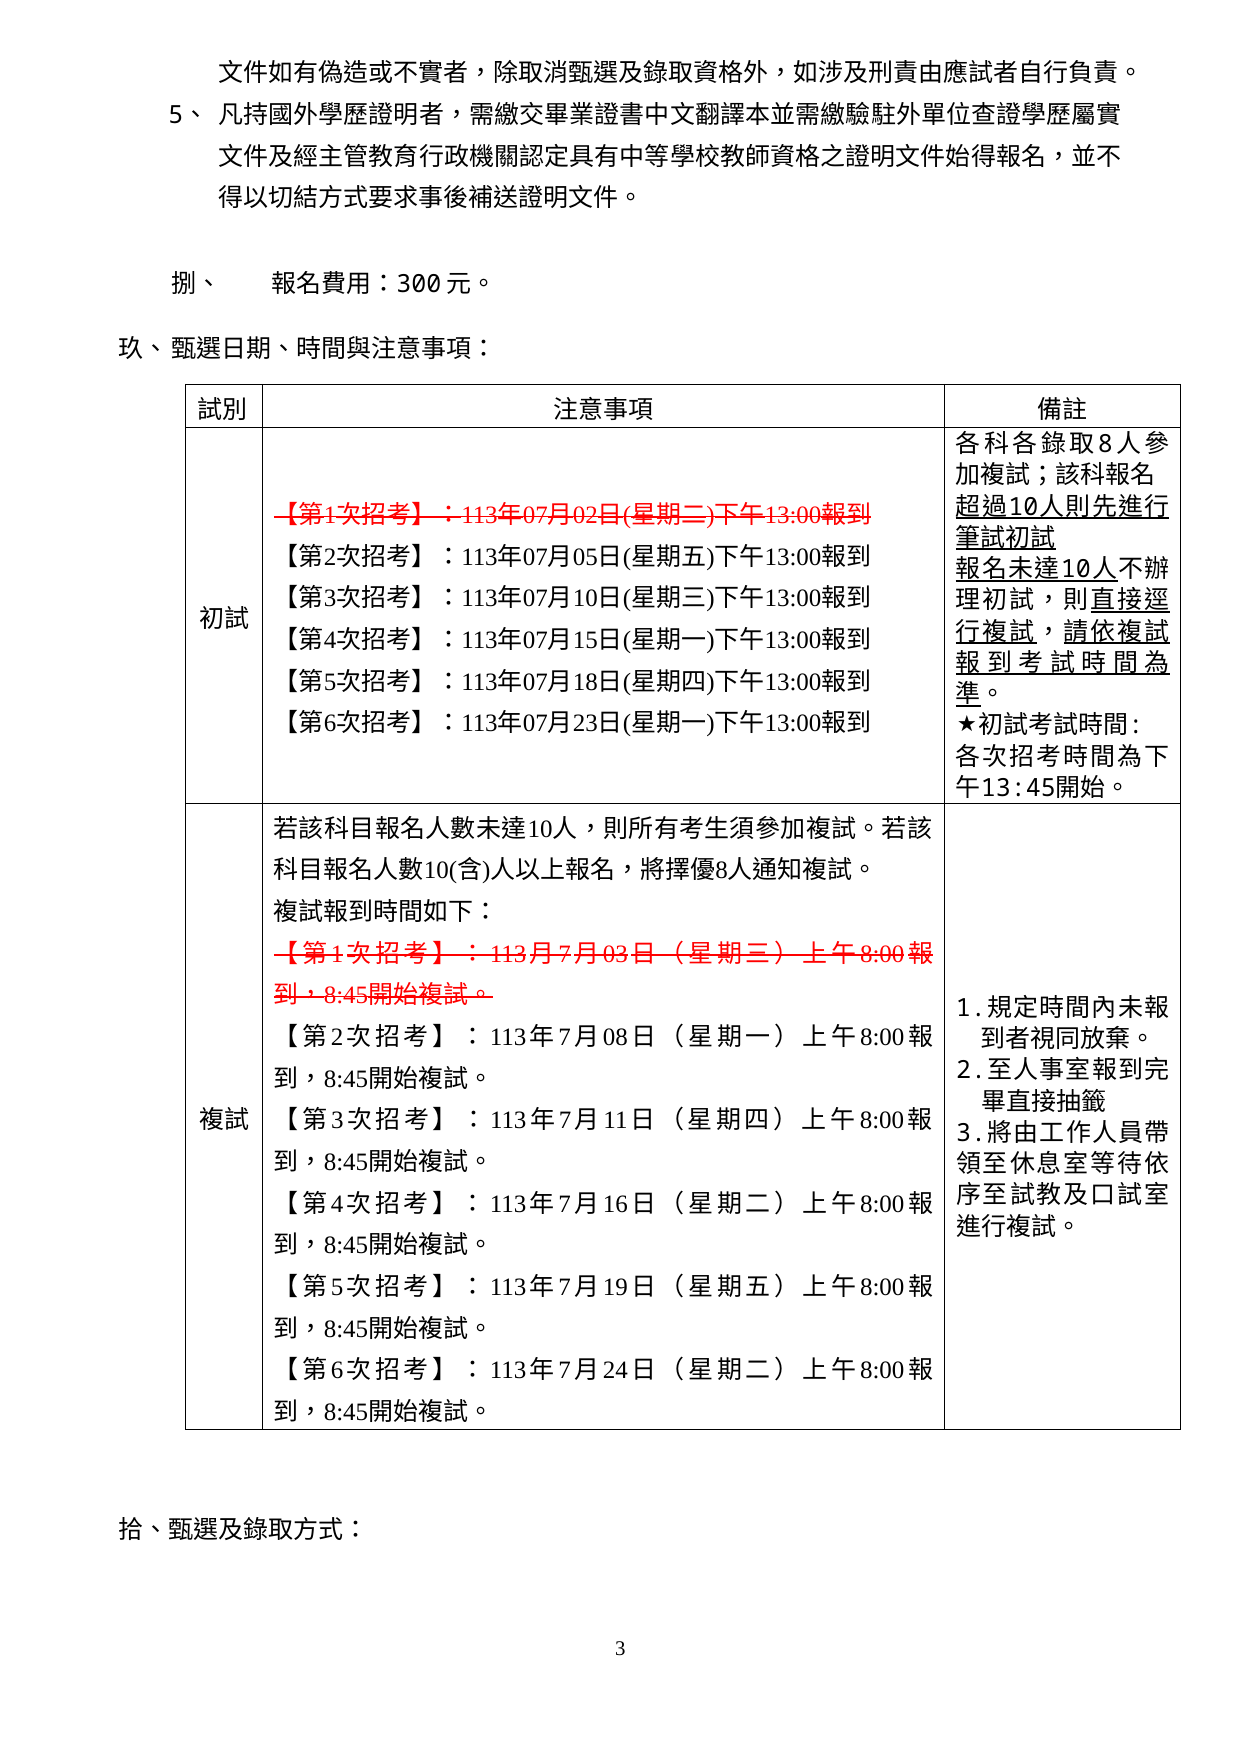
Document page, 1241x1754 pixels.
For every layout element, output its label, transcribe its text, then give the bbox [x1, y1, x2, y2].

table_cell 【第1次招考】：113年07月02日(星期二)下午13:00報到 【第2次招考】：113年07月05日(星期五)下午13:00報到 【第3次招考】：113年07月10日(星期三)下午13:00報到 【第4次招考】：113年07月15日(星期一)下午13:00報到 【第5次招考】：113年07月18日(星期四)下午13:00報到 【第6次招考】：113年07月23日(星期一)下午13:00報到 [263, 428, 944, 803]
table_cell 複試 [186, 804, 262, 1429]
table_cell 1.規定時間內未報到者視同放棄。 2.至人事室報到完畢直接抽籤 3.將由工作人員帶領至休息室等待依序至試教及口試室進行複試。 [945, 804, 1180, 1429]
list 報名費用：300元。 [171, 240, 1122, 303]
table_cell 若該科目報名人數未達10人，則所有考生須參加複試。若該科目報名人數10(含)人以上報名，將擇優8人通知複試。 複試報到時間如下： 【第1次招考】：113月7月03日（星期三）上午8:00報到，8:45開始複試。 【第2次招考】：113年7月08日（星期一）上午8:00報到，8:45開始複試。 【第3次招考】：113年7月11日（星期四）上午8:00報到，8:45開始複試。 【第4次招考】：113年7月16日（星期二）上午8:00報到，8:45開始複試。 【第5次招考】：113年7月19日（星期五）上午8:00報到，8:45開始複試。 【第6次招考】：113年7月24日（星期二）上午8:00報到，8:45開始複試。 [263, 804, 944, 1429]
text 拾、甄選及錄取方式： [118, 1486, 1122, 1548]
table_header 試別 [186, 385, 262, 427]
table_header 備註 [945, 385, 1180, 427]
table_header 注意事項 [263, 385, 944, 427]
list 凡持國外學歷證明者，需繳交畢業證書中文翻譯本並需繳驗駐外單位查證學歷屬實文件及經主管教育行政機關認定具有中等學校教師資格之證明文件始得報名，並不得以切結方式要求事後補送證明文件。 [168, 90, 1122, 215]
list 身分證、合格教師證書及學經歷證件影印本（正本驗明後歸還），繳驗之各種證明文件如有偽造或不實者，除取消甄選及錄取資格外，如涉及刑責由應試者自行負責。 [168, 48, 1122, 90]
table_cell 各科各錄取8人參加複試；該科報名 超過10人則先進行筆試初試 報名未達10人不辦理初試，則直接逕行複試，請依複試報到考試時間為準。 初試考試時間: 各次招考時間為下午13:45開始。 [945, 428, 1180, 803]
list 甄選日期、時間與注意事項： [118, 328, 1122, 365]
table_cell 初試 [186, 428, 262, 803]
